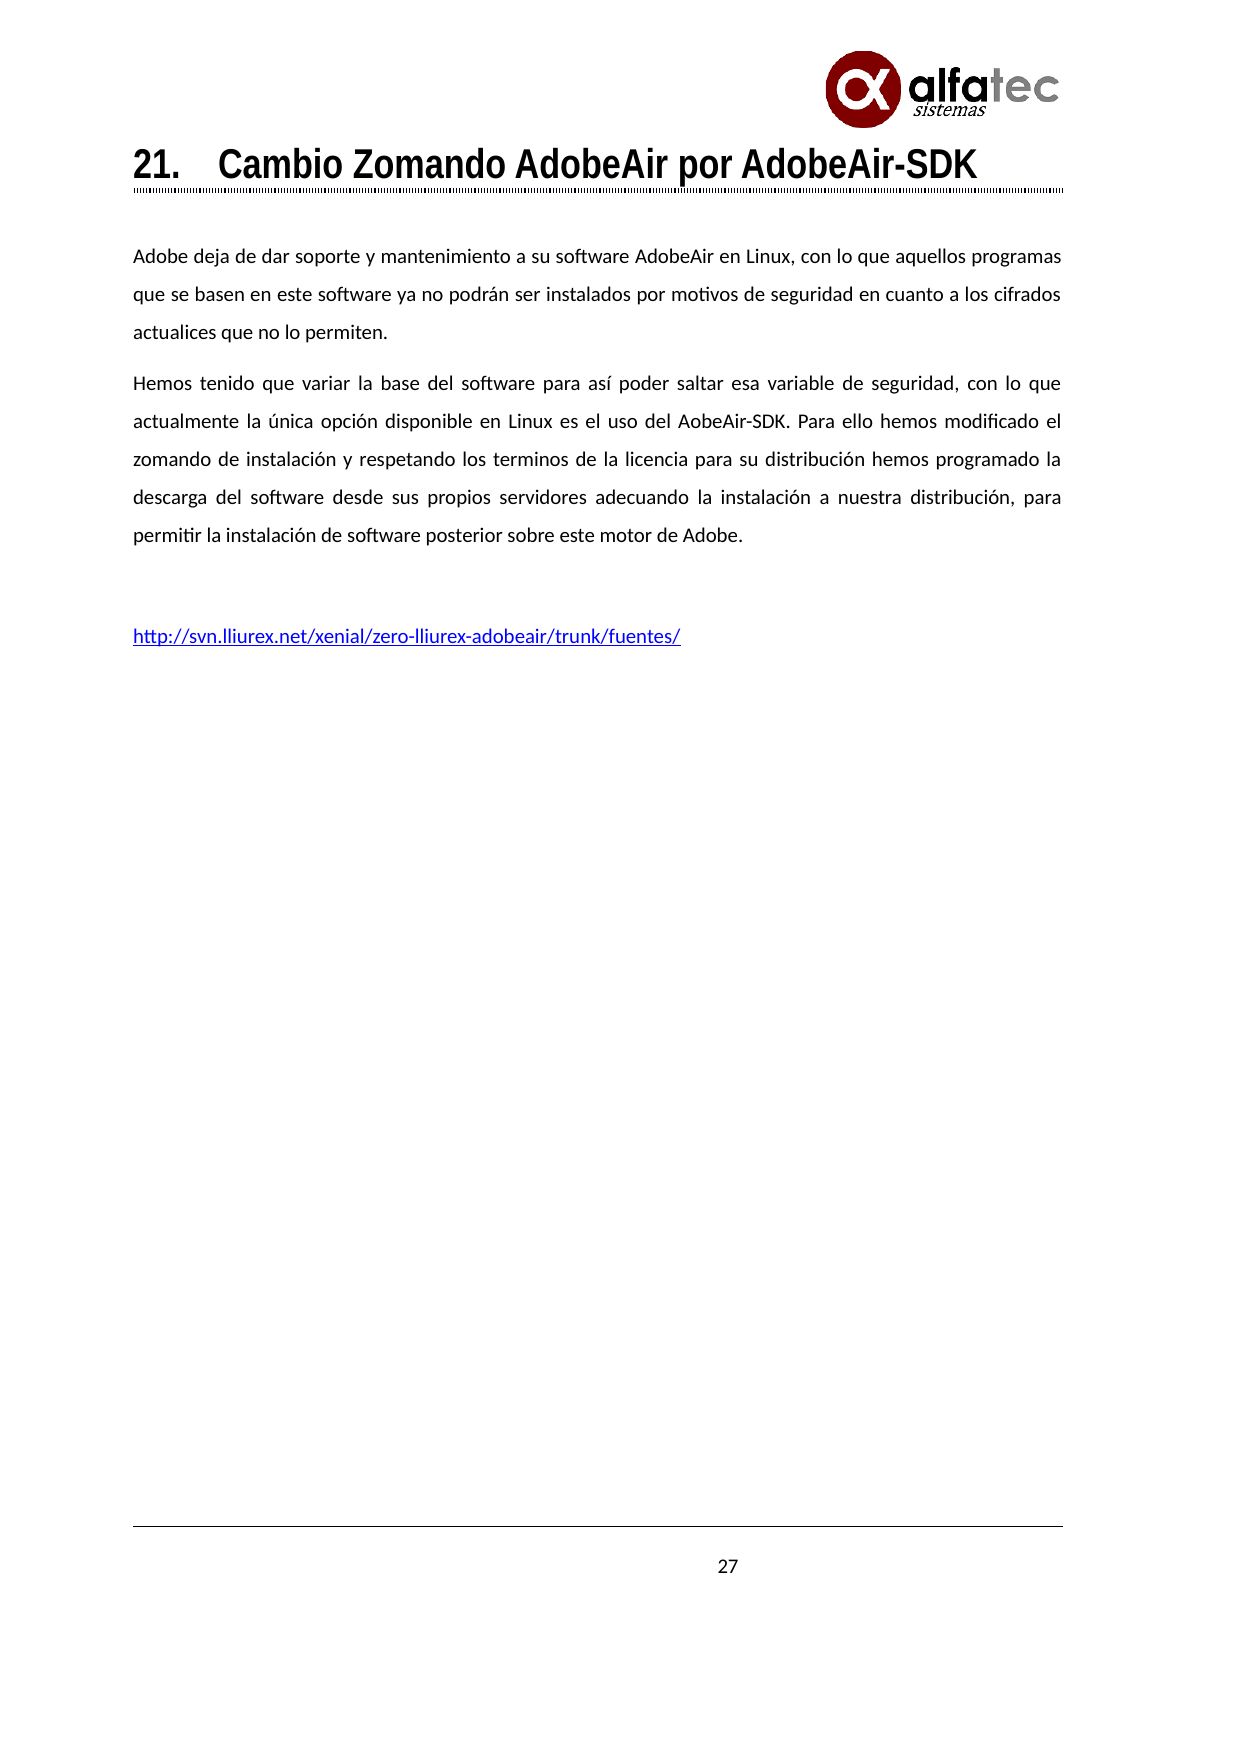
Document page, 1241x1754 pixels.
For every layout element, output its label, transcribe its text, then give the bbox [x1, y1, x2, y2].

picture [825, 51, 1061, 128]
subtitle Cambio Zomando AdobeAir por AdobeAir-SDK [133, 148, 1063, 193]
text http://svn.lliurex.net/xenial/zero-lliurex-adobeair/trunk/fuentes/ [133, 623, 1063, 649]
text Hemos tenido que variar la base del software para así poder saltar esa variable de seguridad, con lo que actualmente la única opción disponible en Linux es el uso del AobeAir-SDK. Para ello hemos modificado el zomando de instalación y respetando los terminos de la licencia para su distribución hemos programado la descarga del software desde sus propios servidores adecuando la instalación a nuestra distribución, para permitir la instalación de software posterior sobre este motor de Adobe. [133, 370, 1063, 548]
text Adobe deja de dar soporte y mantenimiento a su software AdobeAir en Linux, con lo que aquellos programas que se basen en este software ya no podrán ser instalados por motivos de seguridad en cuanto a los cifrados actualices que no lo permiten. [133, 243, 1063, 344]
